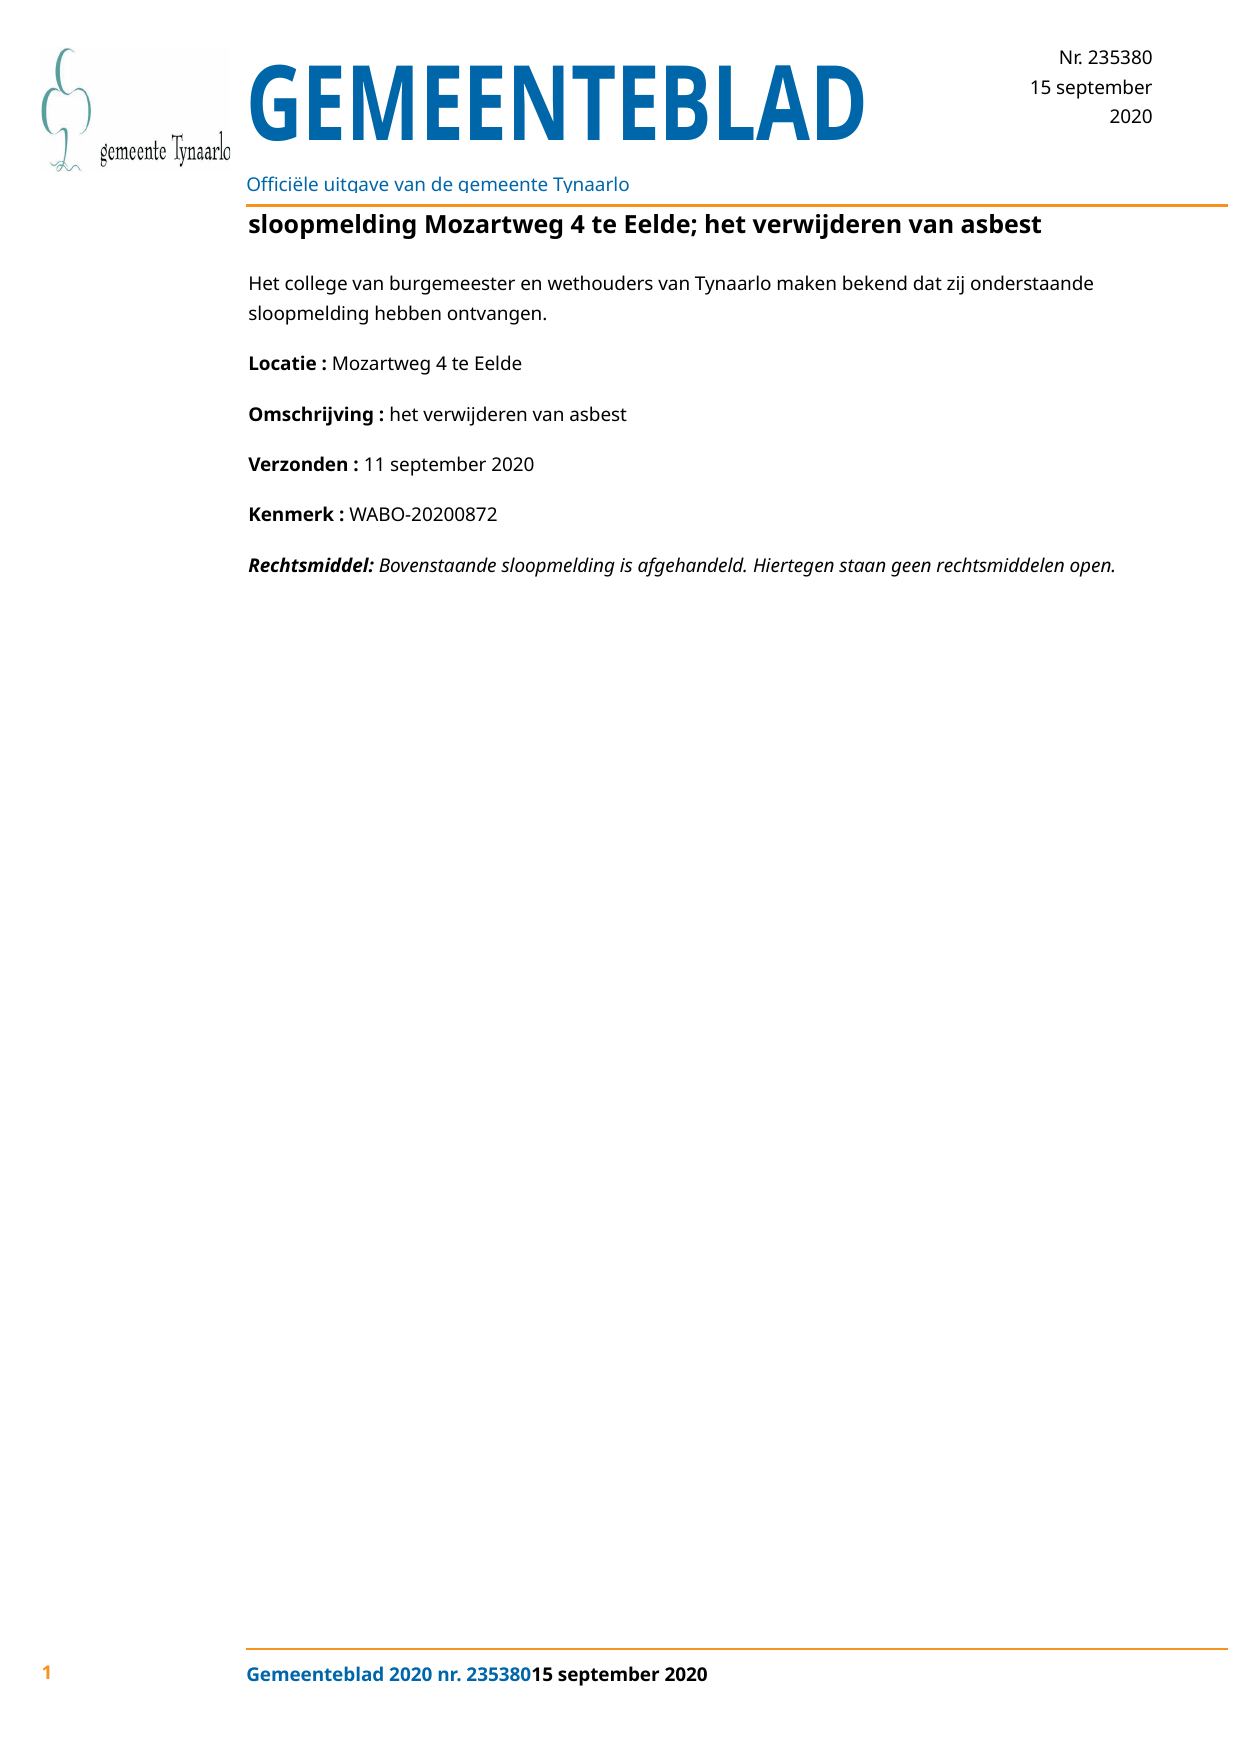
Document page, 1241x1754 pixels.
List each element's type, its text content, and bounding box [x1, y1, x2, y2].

text Het college van burgemeester en wethouders van Tynaarlo maken bekend dat zij onderstaande sloopmelding hebben ontvangen. [248, 270, 1152, 326]
text Locatie : Mozartweg 4 te Eelde [248, 350, 1152, 376]
text Rechtsmiddel: Bovenstaande sloopmelding is afgehandeld. Hiertegen staan geen rechtsmiddelen open. [248, 552, 1152, 578]
text Verzonden : 11 september 2020 [248, 451, 1152, 477]
picture [41, 47, 231, 172]
text Kenmerk : WABO-20200872 [248, 502, 1152, 527]
text Omschrijving : het verwijderen van asbest [248, 401, 1152, 426]
text sloopmelding Mozartweg 4 te Eelde; het verwijderen van asbest [248, 207, 1152, 241]
